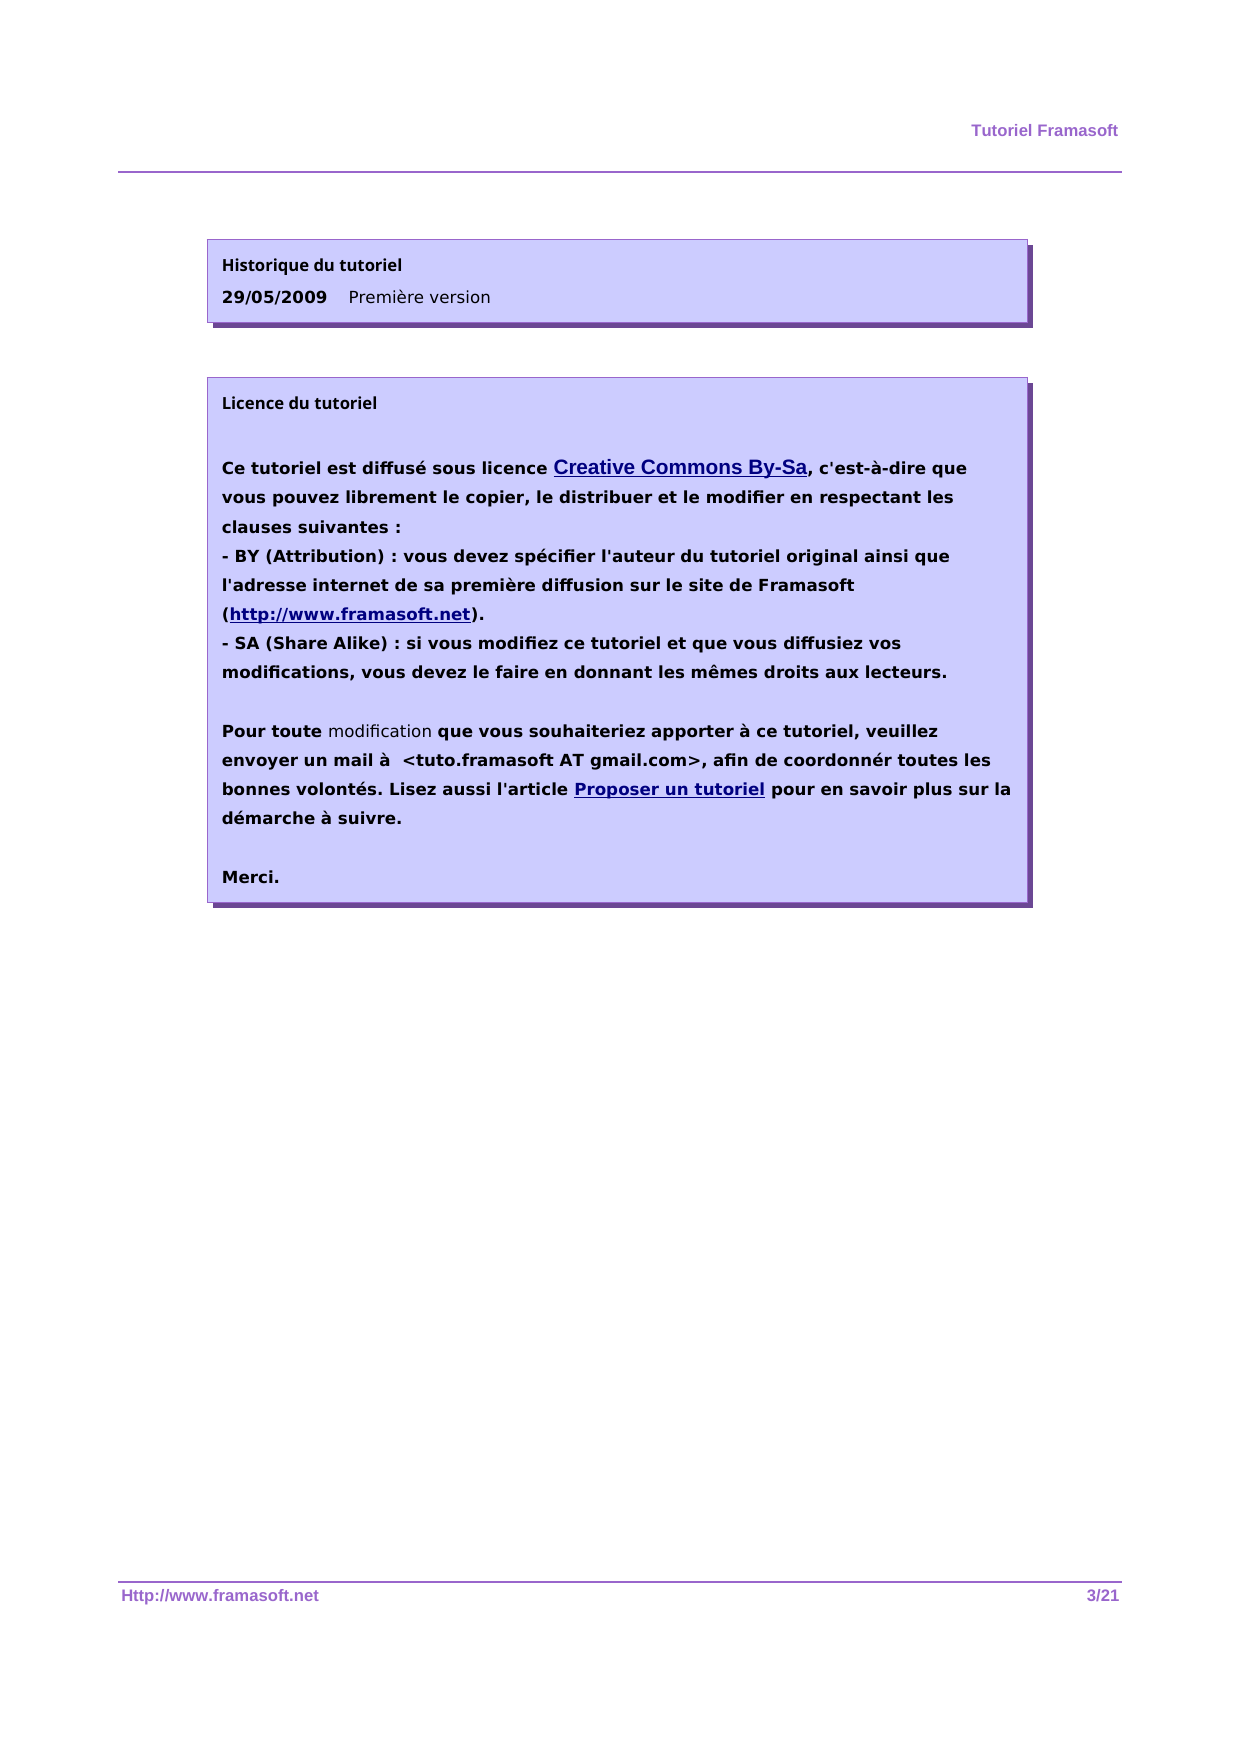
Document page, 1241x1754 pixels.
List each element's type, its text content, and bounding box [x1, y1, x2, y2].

text 29/05/2009 Première version [208, 273, 1027, 322]
text - BY (Attribution) : vous devez spécifier l'auteur du tutoriel original ainsi que l'adresse internet de sa première diffusion sur le site de Framasoft (http://www.framasoft.net). [208, 532, 1027, 619]
text Merci. [208, 853, 1027, 902]
text Historique du tutoriel [208, 240, 1027, 273]
text Pour toute modification que vous souhaiteriez apporter à ce tutoriel, veuillez envoyer un mail à <tuto.framasoft AT gmail.com>, afin de coordonnér toutes les bonnes volontés. Lisez aussi l'article Proposer un tutoriel pour en savoir plus sur la démarche à suivre. [208, 707, 1027, 823]
text Licence du tutoriel [208, 378, 1027, 411]
text - SA (Share Alike) : si vous modifiez ce tutoriel et que vous diffusiez vos modifications, vous devez le faire en donnant les mêmes droits aux lecteurs. [208, 619, 1027, 678]
text Ce tutoriel est diffusé sous licence Creative Commons By-Sa, c'est-à-dire que vous pouvez librement le copier, le distribuer et le modifier en respectant les clauses suivantes : [208, 441, 1027, 532]
